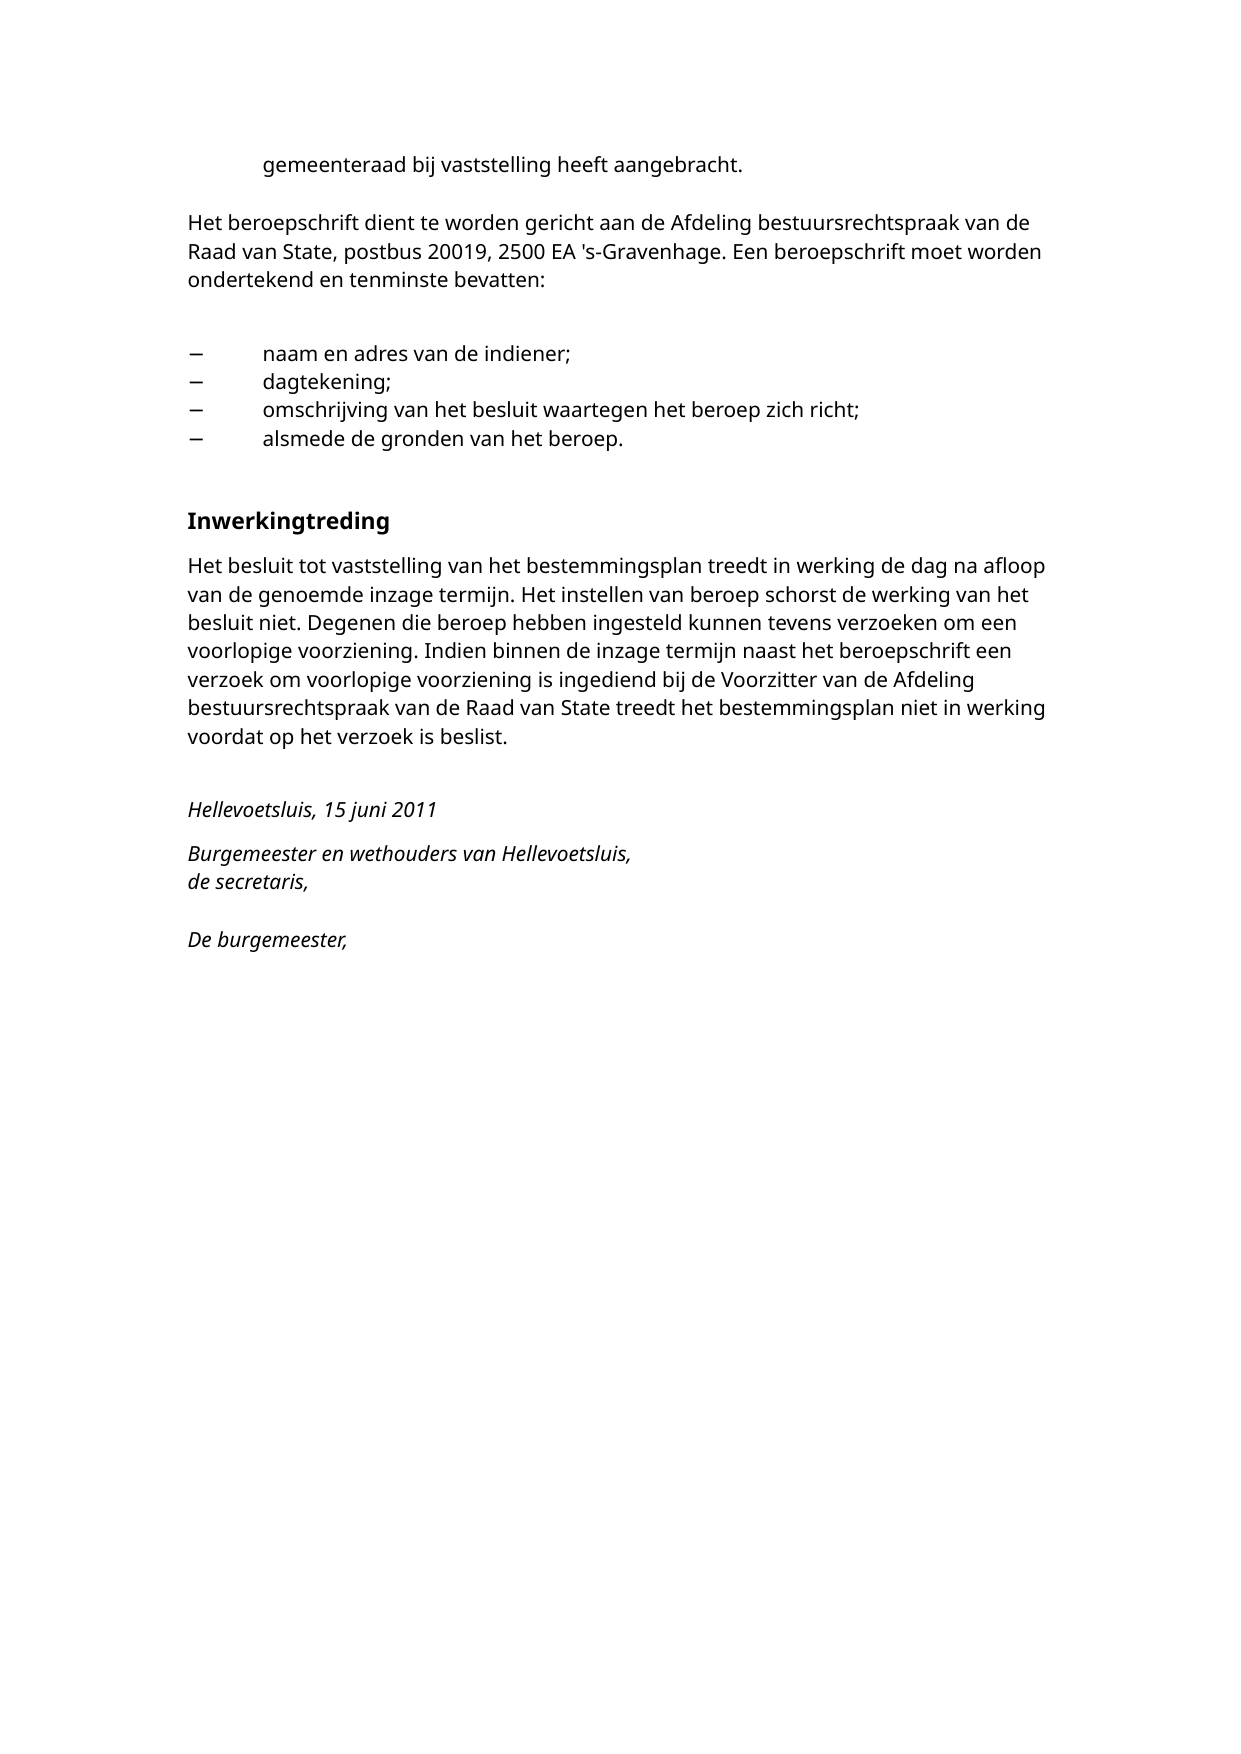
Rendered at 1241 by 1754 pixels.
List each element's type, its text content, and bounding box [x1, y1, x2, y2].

list naam en adres van de indiener; [187, 339, 1053, 367]
list alsmede de gronden van het beroep. [187, 424, 1053, 452]
list gemeenteraad bij vaststelling heeft aangebracht. [187, 150, 1053, 178]
text Hellevoetsluis, 15 juni 2011 [187, 795, 1053, 824]
text Burgemeester en wethouders van Hellevoetsluis, [187, 839, 1053, 867]
text de secretaris, [187, 867, 1053, 896]
list dagtekening; [187, 367, 1053, 396]
subtitle Inwerkingtreding [187, 505, 1053, 536]
text Het beroepschrift dient te worden gericht aan de Afdeling bestuursrechtspraak van de Raad van State, postbus 20019, 2500 EA 's-Gravenhage. Een beroepschrift moet worden ondertekend en tenminste bevatten: [187, 208, 1053, 294]
text De burgemeester, [187, 926, 1053, 954]
list omschrijving van het besluit waartegen het beroep zich richt; [187, 396, 1053, 424]
text Het besluit tot vaststelling van het bestemmingsplan treedt in werking de dag na afloop van de genoemde inzage termijn. Het instellen van beroep schorst de werking van het besluit niet. Degenen die beroep hebben ingesteld kunnen tevens verzoeken om een voorlopige voorziening. Indien binnen de inzage termijn naast het beroepschrift een verzoek om voorlopige voorziening is ingediend bij de Voorzitter van de Afdeling bestuursrechtspraak van de Raad van State treedt het bestemmingsplan niet in werking voordat op het verzoek is beslist. [187, 551, 1053, 750]
